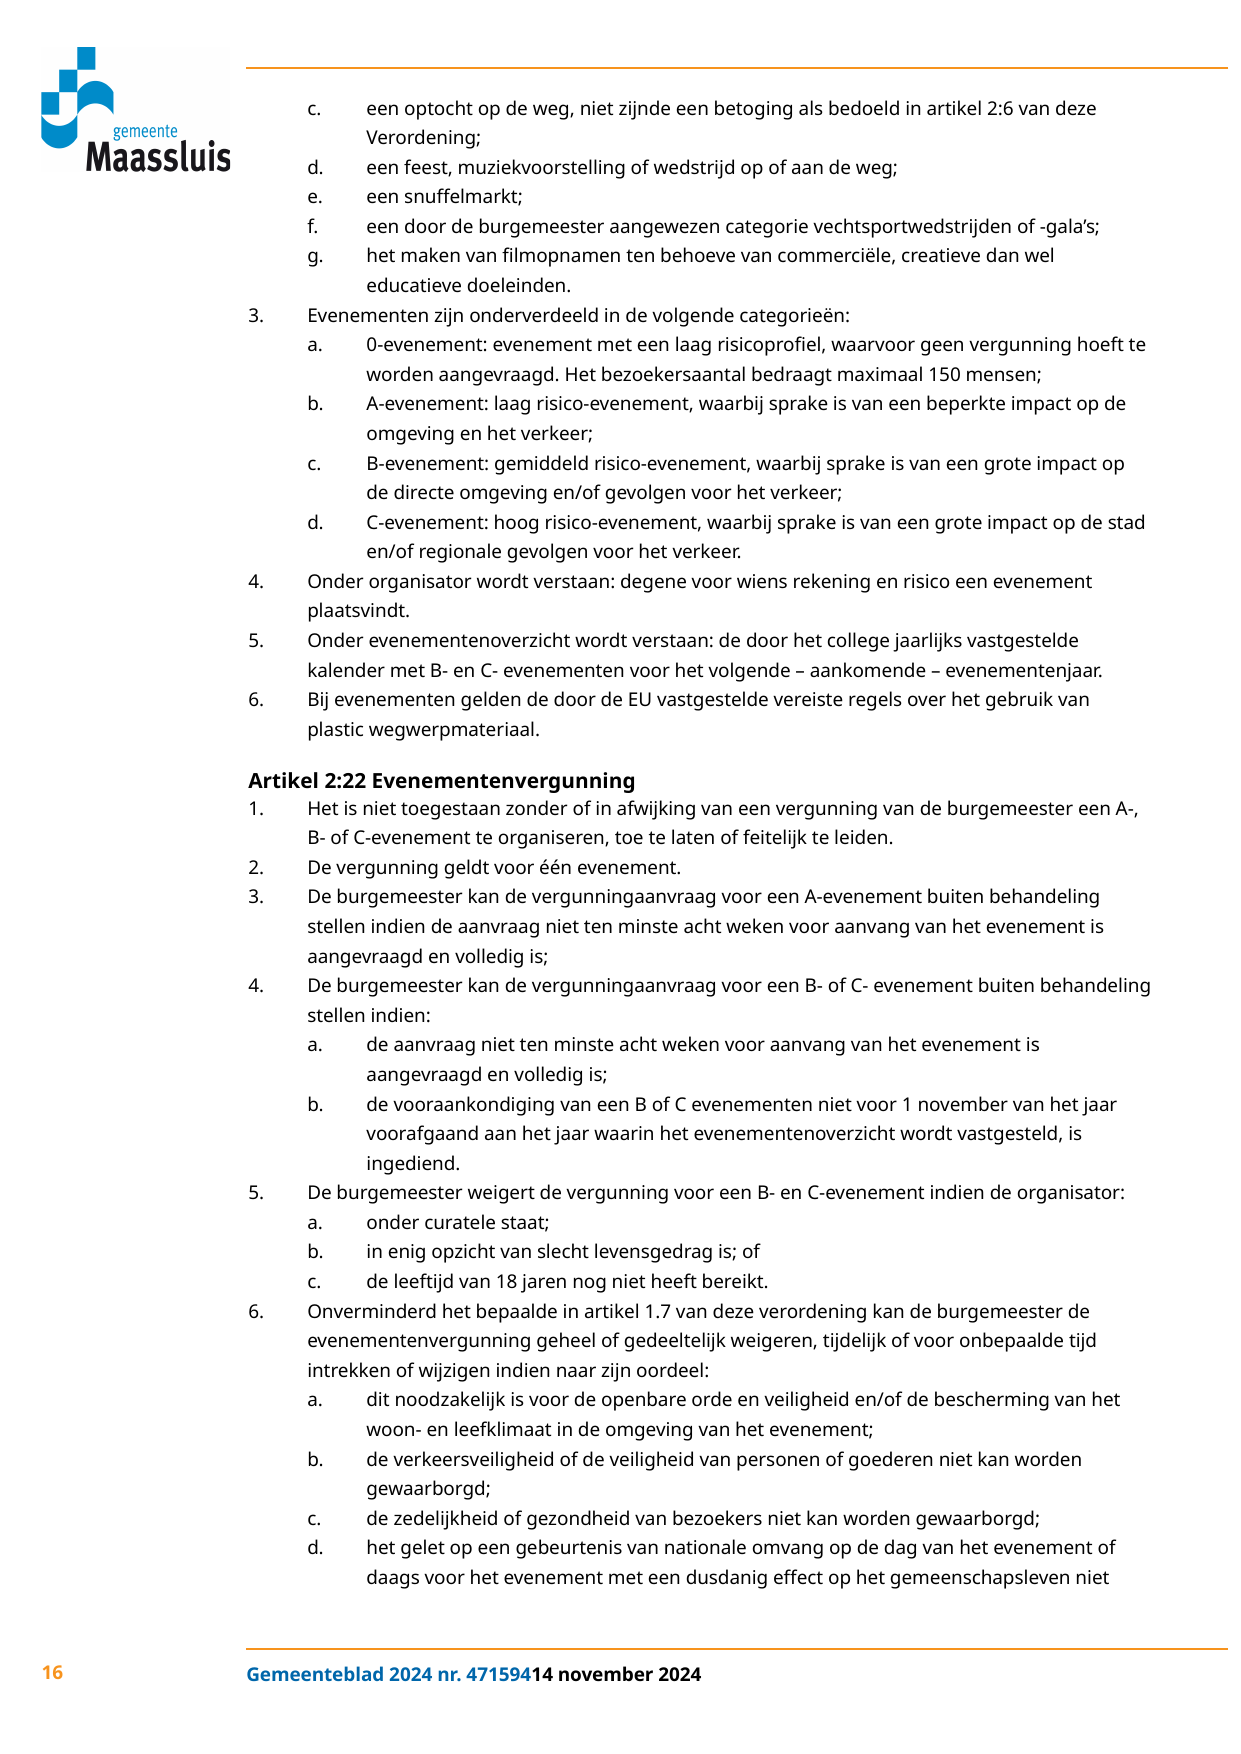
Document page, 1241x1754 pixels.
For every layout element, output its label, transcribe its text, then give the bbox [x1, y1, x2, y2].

list de aanvraag niet ten minste acht weken voor aanvang van het evenement is aangevraagd en volledig is; [307, 1032, 1152, 1087]
list De burgemeester kan de vergunningaanvraag voor een B- of C- evenement buiten behandeling stellen indien: [248, 972, 1152, 1028]
list een door de burgemeester aangewezen categorie vechtsportwedstrijden of -gala’s; [307, 213, 1152, 239]
list De burgemeester weigert de vergunning voor een B- en C-evenement indien de organisator: [248, 1179, 1152, 1205]
list een feest, muziekvoorstelling of wedstrijd op of aan de weg; [307, 154, 1152, 180]
list A-evenement: laag risico-evenement, waarbij sprake is van een beperkte impact op de omgeving en het verkeer; [307, 391, 1152, 446]
list 0-evenement: evenement met een laag risicoprofiel, waarvoor geen vergunning hoeft te worden aangevraagd. Het bezoekersaantal bedraagt maximaal 150 mensen; [307, 331, 1152, 387]
list de vooraankondiging van een B of C evenementen niet voor 1 november van het jaar voorafgaand aan het jaar waarin het evenementenoverzicht wordt vastgesteld, is ingediend. [307, 1091, 1152, 1176]
picture [41, 47, 231, 172]
list in enig opzicht van slecht levensgedrag is; of [307, 1239, 1152, 1264]
list een snuffelmarkt; [307, 183, 1152, 209]
list C-evenement: hoog risico-evenement, waarbij sprake is van een grote impact op de stad en/of regionale gevolgen voor het verkeer. [307, 509, 1152, 564]
text Artikel 2:22 Evenementenvergunning [248, 766, 1152, 795]
list onder curatele staat; [307, 1209, 1152, 1235]
list Het is niet toegestaan zonder of in afwijking van een vergunning van de burgemeester een A-, B- of C-evenement te organiseren, toe te laten of feitelijk te leiden. [248, 795, 1152, 850]
list De vergunning geldt voor één evenement. [248, 854, 1152, 880]
list Bij evenementen gelden de door de EU vastgestelde vereiste regels over het gebruik van plastic wegwerpmateriaal. [248, 686, 1152, 742]
list de zedelijkheid of gezondheid van bezoekers niet kan worden gewaarborgd; [307, 1505, 1152, 1531]
picture [41, 47, 77, 92]
list Onder evenementenoverzicht wordt verstaan: de door het college jaarlijks vastgestelde kalender met B- en C- evenementen voor het volgende – aankomende – evenementenjaar. [248, 627, 1152, 683]
list het gelet op een gebeurtenis van nationale omvang op de dag van het evenement of daags voor het evenement met een dusdanig effect op het gemeenschapsleven niet [307, 1534, 1152, 1590]
list De burgemeester kan de vergunningaanvraag voor een A-evenement buiten behandeling stellen indien de aanvraag niet ten minste acht weken voor aanvang van het evenement is aangevraagd en volledig is; [248, 884, 1152, 968]
list Onverminderd het bepaalde in artikel 1.7 van deze verordening kan de burgemeester de evenementenvergunning geheel of gedeeltelijk weigeren, tijdelijk of voor onbepaalde tijd intrekken of wijzigen indien naar zijn oordeel: [248, 1298, 1152, 1383]
list de leeftijd van 18 jaren nog niet heeft bereikt. [307, 1268, 1152, 1294]
list de verkeersveiligheid of de veiligheid van personen of goederen niet kan worden gewaarborgd; [307, 1446, 1152, 1501]
list een optocht op de weg, niet zijnde een betoging als bedoeld in artikel 2:6 van deze Verordening; [307, 95, 1152, 150]
list Onder organisator wordt verstaan: degene voor wiens rekening en risico een evenement plaatsvindt. [248, 568, 1152, 623]
list het maken van filmopnamen ten behoeve van commerciële, creatieve dan wel educatieve doeleinden. [307, 243, 1152, 298]
list dit noodzakelijk is voor de openbare orde en veiligheid en/of de bescherming van het woon- en leefklimaat in de omgeving van het evenement; [307, 1387, 1152, 1442]
list B-evenement: gemiddeld risico-evenement, waarbij sprake is van een grote impact op de directe omgeving en/of gevolgen voor het verkeer; [307, 450, 1152, 505]
list Evenementen zijn onderverdeeld in de volgende categorieën: [248, 302, 1152, 328]
